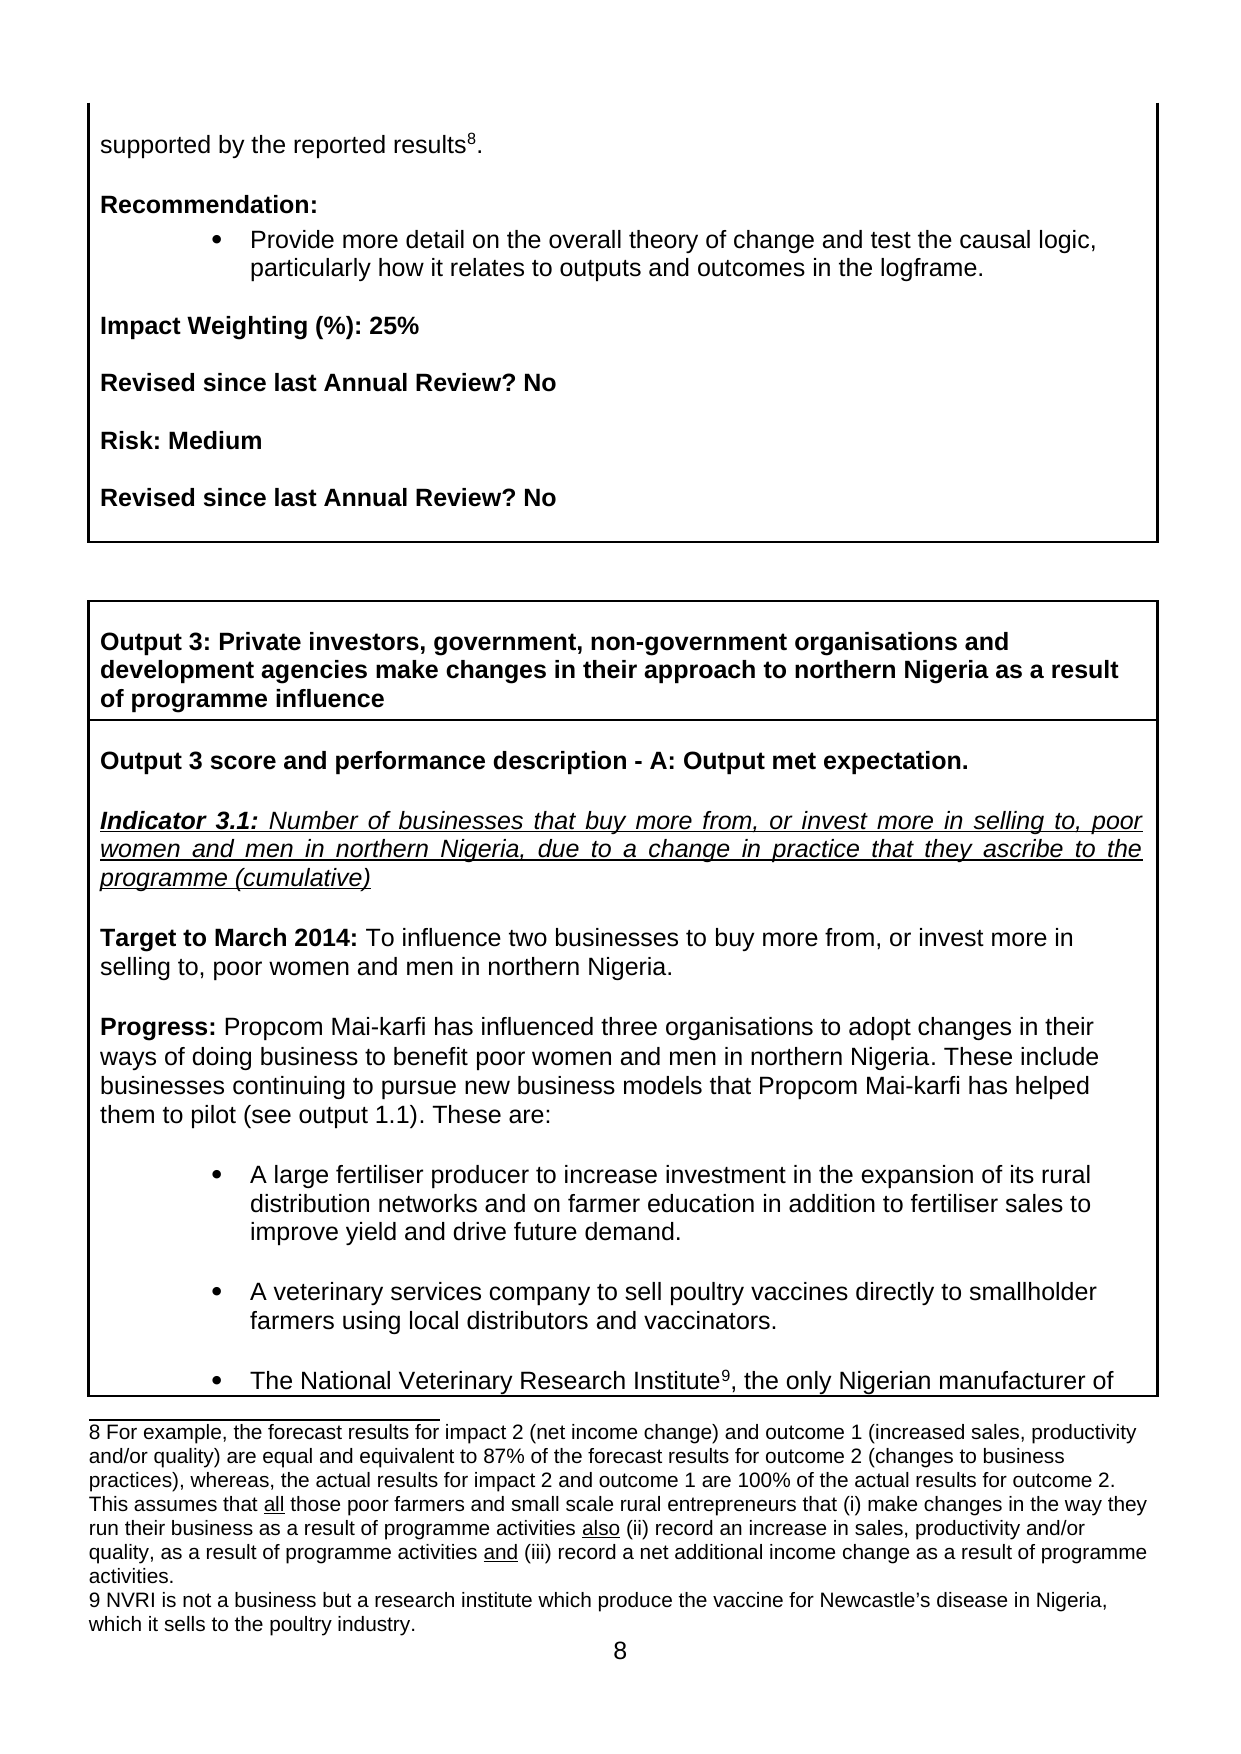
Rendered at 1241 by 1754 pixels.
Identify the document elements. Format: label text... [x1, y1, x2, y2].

table_cell Indicator 3.1: Number of businesses that buy more from, or invest more in selling to, poor women and men in northern Nigeria, due to a change in practice that they ascribe to the programme (cumulative) Target to March 2014: To influence two businesses to buy more from, or invest more in selling to, poor women and men in northern Nigeria. Progress: Propcom Mai-karfi has influenced three organisations to adopt changes in their ways of doing business to benefit poor women and men in northern Nigeria. These include businesses continuing to pursue new business models that Propcom Mai-karfi has helped them to pilot (see output 1.1). These are: A large fertiliser producer to increase investment in the expansion of its rural distribution networks and on farmer education in addition to fertiliser sales to improve yield and drive future demand. A veterinary services company to sell poultry vaccines directly to smallholder farmers using local distributors and vaccinators. The National Veterinary Research Institute, the only Nigerian manufacturer of the vaccination, to endorse the vaccination model and to strengthen its supplier relationship with the veterinary services company. Indicator 3.2: Number of actions (regulatory changes, policy reforms, practice changes or releases of funds for investment) by state and federal government, influenced by the programme (cumulative) Target to March 2014: No milestone set. Progress: Whilst evidence of effective approaches and identification of issues in need of policy and regulatory reform are still emerging, Propcom Mai-karfi attempted to leverage a strategic relationship to influence state and federal government. For example, Propcom Mai-karfi supported Adamawa Agricultural Development & Investment Ltd (AADIL) to improve its processes for marketing and distribution of certified high yielding seeds to smallholders. Propcom Mai-karfi funded the production of a short video to showcase the success of the intervention, which could be used by the Adamawa state governor to influence the Federal Economic Council about the benefits of investing in market-building rather than subsidy. Unfortunately having lost its managing director, AADIL’s new management have decided not to pursue reform. The project was unable to retain the policy specialist from the original Propcom project, and has had problems with subsequent recruitment. Further work to develop a wider influencing and positioning strategy for the remainder of the programme is needed, though may require short term inputs in the run up to elections next year, during which policy influencing will be difficult. However such inputs should allow the programme to respond to opportunities brought about by changes in various levels of government. Indicator 3.3: Number of interventions that development agencies and non-government organisations (NGOs) acknowledge have been influenced by the programme (cumulative) Target to March 2014: No milestone set. Progress: Whilst the business case for Propcom Mai-karfi highlighted a number of complementary programmes with which it could potentially collaborate, the approach to date has been to map the activities of other organisations including development agencies and NGOs and only to support interventions in markets where they are not present due to risks around market distortion. Whilst the review team understands that there is regular engagement between members of the Propcom Mai-karfi team and other organisations, there is a risk that Propcom Mai-karfi may miss valuable opportunities for collaboration and fail to influence other organisations. The activities of others are part of the wider ‘system’ to influence, and the project should not isolate itself from these. The project does have an ‘M4P Facility’ which was established to broaden understanding of the ‘Making Markets work for the poor’ approach. This has not been utilised significantly due to focus on other areas of importance to the new programme, but options for future use should be explored for achievement of Output 3. Recommendations: Build capacity and develop strategies for: crowding-in new businesses to meet systemic change ambitions collaborating in certain markets, where appropriate, and for influencing the approaches of other organisations to be less distortionary. policy influencing (including through DFID), particularly developing plans to be ready to pro-actively engage rapidly after the 2015 elections. Engage more proactively in influencing the Growth Enhancement Support (GES) Scheme, to strengthen its pro-market potential. Establish indicator milestones where none are set. Impact Weighting (%): 25% Revised since last Annual Review? No Risk: Medium Revised since last Annual Review? No [90, 781, 1156, 1395]
table_header Output 3: Private investors, government, non-government organisations and development agencies make changes in their approach to northern Nigeria as a result of programme influence [90, 602, 1156, 719]
table_cell supported by the reported results. [90, 103, 1156, 164]
table_cell Output 3 score and performance description - A: Output met expectation. [90, 721, 1156, 781]
table_cell Recommendation: Provide more detail on the overall theory of change and test the causal logic, particularly how it relates to outputs and outcomes in the logframe. Impact Weighting (%): 25% Revised since last Annual Review? No Risk: Medium Revised since last Annual Review? No [90, 165, 1156, 541]
